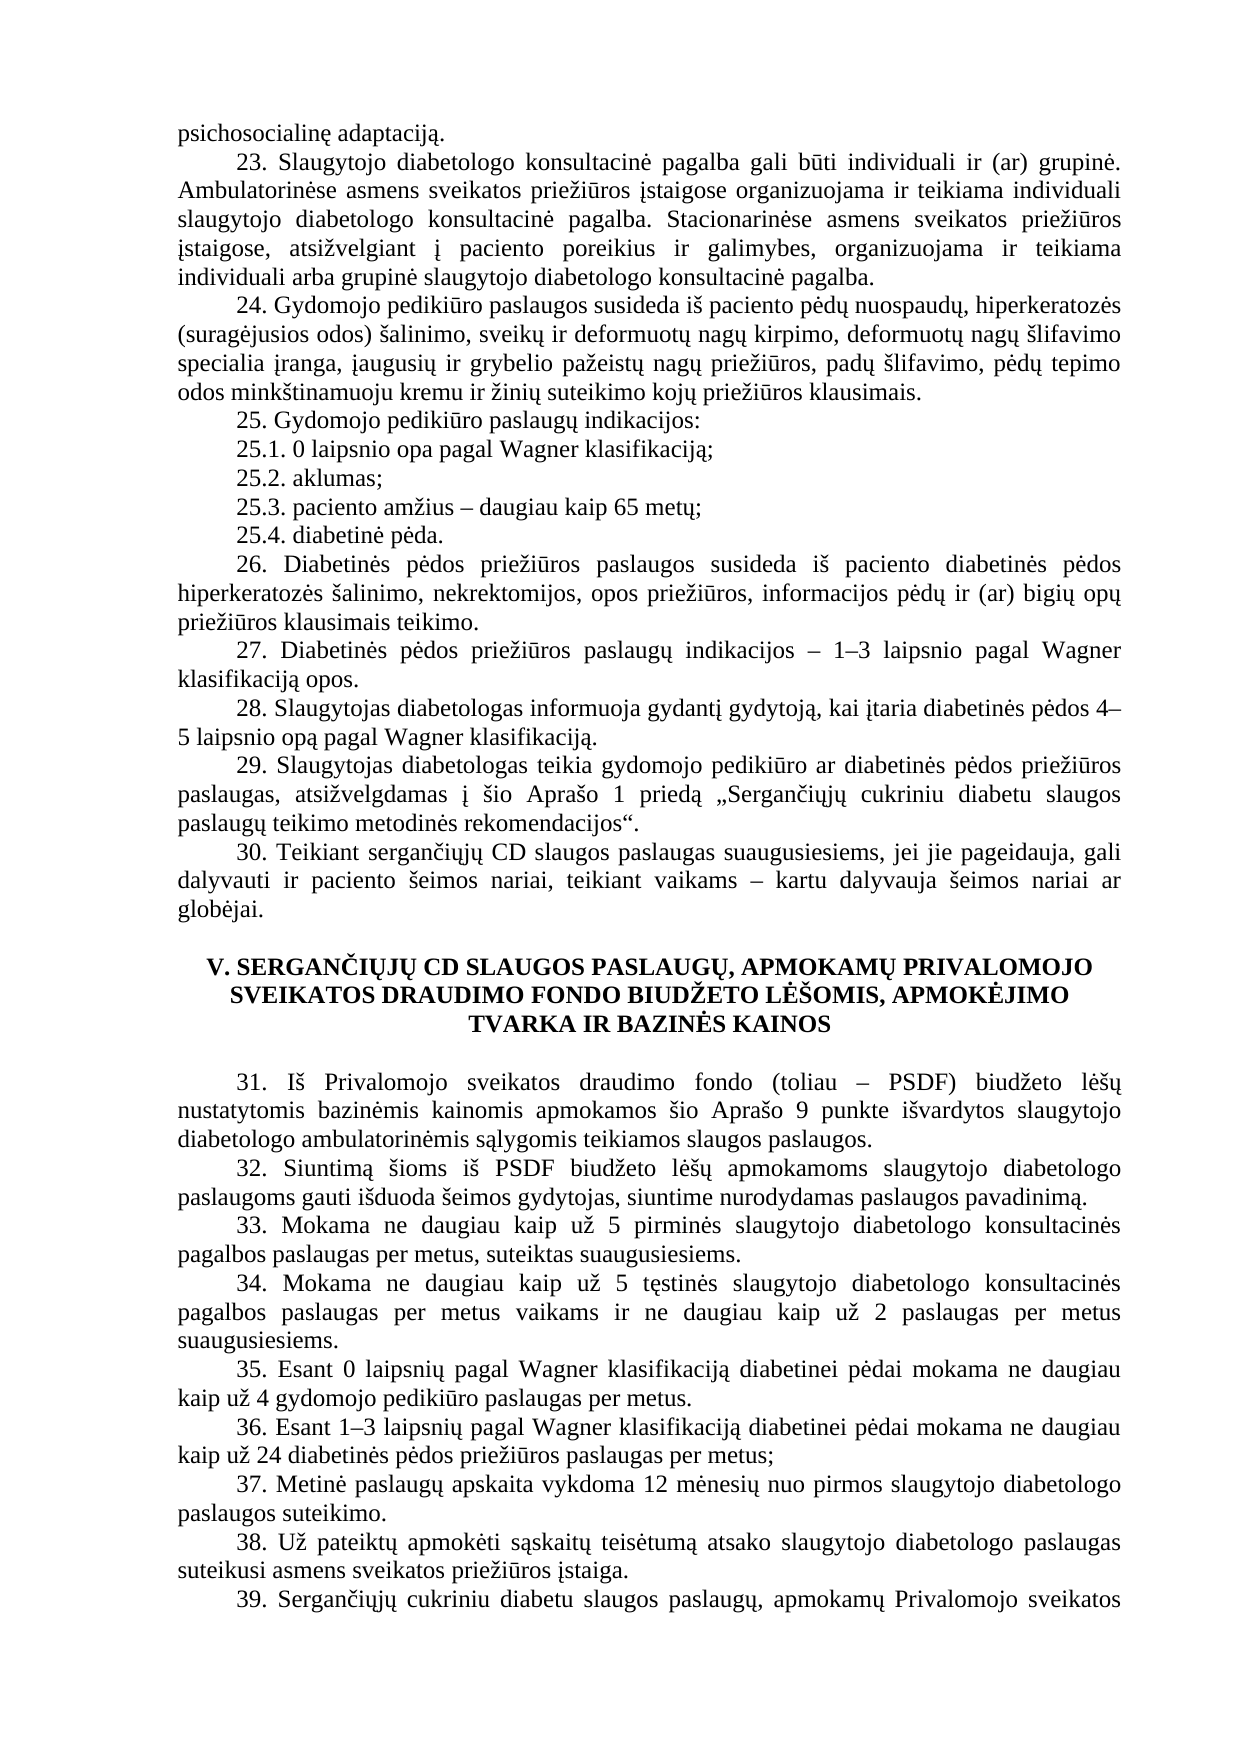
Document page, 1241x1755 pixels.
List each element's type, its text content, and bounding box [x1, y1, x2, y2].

text 26. Diabetinės pėdos priežiūros paslaugos susideda iš paciento diabetinės pėdos hiperkeratozės šalinimo, nekrektomijos, opos priežiūros, informacijos pėdų ir (ar) bigių opų priežiūros klausimais teikimo. [177, 549, 1122, 636]
text 25.3. paciento amžius – daugiau kaip 65 metų; [177, 492, 1122, 521]
text 29. Slaugytojas diabetologas teikia gydomojo pedikiūro ar diabetinės pėdos priežiūros paslaugas, atsižvelgdamas į šio Aprašo 1 priedą „Sergančiųjų cukriniu diabetu slaugos paslaugų teikimo metodinės rekomendacijos“. [177, 751, 1122, 837]
text 36. Esant 1–3 laipsnių pagal Wagner klasifikaciją diabetinei pėdai mokama ne daugiau kaip už 24 diabetinės pėdos priežiūros paslaugas per metus; [177, 1412, 1122, 1469]
text 34. Mokama ne daugiau kaip už 5 tęstinės slaugytojo diabetologo konsultacinės pagalbos paslaugas per metus vaikams ir ne daugiau kaip už 2 paslaugas per metus suaugusiesiems. [177, 1268, 1122, 1354]
text 33. Mokama ne daugiau kaip už 5 pirminės slaugytojo diabetologo konsultacinės pagalbos paslaugas per metus, suteiktas suaugusiesiems. [177, 1211, 1122, 1268]
text 35. Esant 0 laipsnių pagal Wagner klasifikaciją diabetinei pėdai mokama ne daugiau kaip už 4 gydomojo pedikiūro paslaugas per metus. [177, 1354, 1122, 1412]
text 23. Slaugytojo diabetologo konsultacinė pagalba gali būti individuali ir (ar) grupinė. Ambulatorinėse asmens sveikatos priežiūros įstaigose organizuojama ir teikiama individuali slaugytojo diabetologo konsultacinė pagalba. Stacionarinėse asmens sveikatos priežiūros įstaigose, atsižvelgiant į paciento poreikius ir galimybes, organizuojama ir teikiama individuali arba grupinė slaugytojo diabetologo konsultacinė pagalba. [177, 147, 1122, 291]
text 27. Diabetinės pėdos priežiūros paslaugų indikacijos – 1–3 laipsnio pagal Wagner klasifikaciją opos. [177, 636, 1122, 693]
text 25.1. 0 laipsnio opa pagal Wagner klasifikaciją; [177, 434, 1122, 463]
text 28. Slaugytojas diabetologas informuoja gydantį gydytoją, kai įtaria diabetinės pėdos 4–5 laipsnio opą pagal Wagner klasifikaciją. [177, 693, 1122, 751]
text psichosocialinę adaptaciją. [177, 118, 1122, 147]
text 31. Iš Privalomojo sveikatos draudimo fondo (toliau – PSDF) biudžeto lėšų nustatytomis bazinėmis kainomis apmokamos šio Aprašo 9 punkte išvardytos slaugytojo diabetologo ambulatorinėmis sąlygomis teikiamos slaugos paslaugos. [177, 1067, 1122, 1153]
text 25.4. diabetinė pėda. [177, 521, 1122, 549]
text V. SERGANČIŲJŲ CD SLAUGOS PASLAUGŲ, APMOKAMŲ PRIVALOMOJO SVEIKATOS DRAUDIMO FONDO BIUDŽETO LĖŠOMIS, APMOKĖJIMO TVARKA ir BAZINės kainos [177, 952, 1122, 1038]
text 30. Teikiant sergančiųjų CD slaugos paslaugas suaugusiesiems, jei jie pageidauja, gali dalyvauti ir paciento šeimos nariai, teikiant vaikams – kartu dalyvauja šeimos nariai ar globėjai. [177, 837, 1122, 923]
text 32. Siuntimą šioms iš PSDF biudžeto lėšų apmokamoms slaugytojo diabetologo paslaugoms gauti išduoda šeimos gydytojas, siuntime nurodydamas paslaugos pavadinimą. [177, 1153, 1122, 1211]
text 25.2. aklumas; [177, 463, 1122, 492]
text 37. Metinė paslaugų apskaita vykdoma 12 mėnesių nuo pirmos slaugytojo diabetologo paslaugos suteikimo. [177, 1469, 1122, 1527]
text 25. Gydomojo pedikiūro paslaugų indikacijos: [177, 406, 1122, 434]
text 39. Sergančiųjų cukriniu diabetu slaugos paslaugų, apmokamų Privalomojo sveikatos [177, 1584, 1122, 1613]
text 24. Gydomojo pedikiūro paslaugos susideda iš paciento pėdų nuospaudų, hiperkeratozės (suragėjusios odos) šalinimo, sveikų ir deformuotų nagų kirpimo, deformuotų nagų šlifavimo specialia įranga, įaugusių ir grybelio pažeistų nagų priežiūros, padų šlifavimo, pėdų tepimo odos minkštinamuoju kremu ir žinių suteikimo kojų priežiūros klausimais. [177, 291, 1122, 406]
text 38. Už pateiktų apmokėti sąskaitų teisėtumą atsako slaugytojo diabetologo paslaugas suteikusi asmens sveikatos priežiūros įstaiga. [177, 1527, 1122, 1584]
